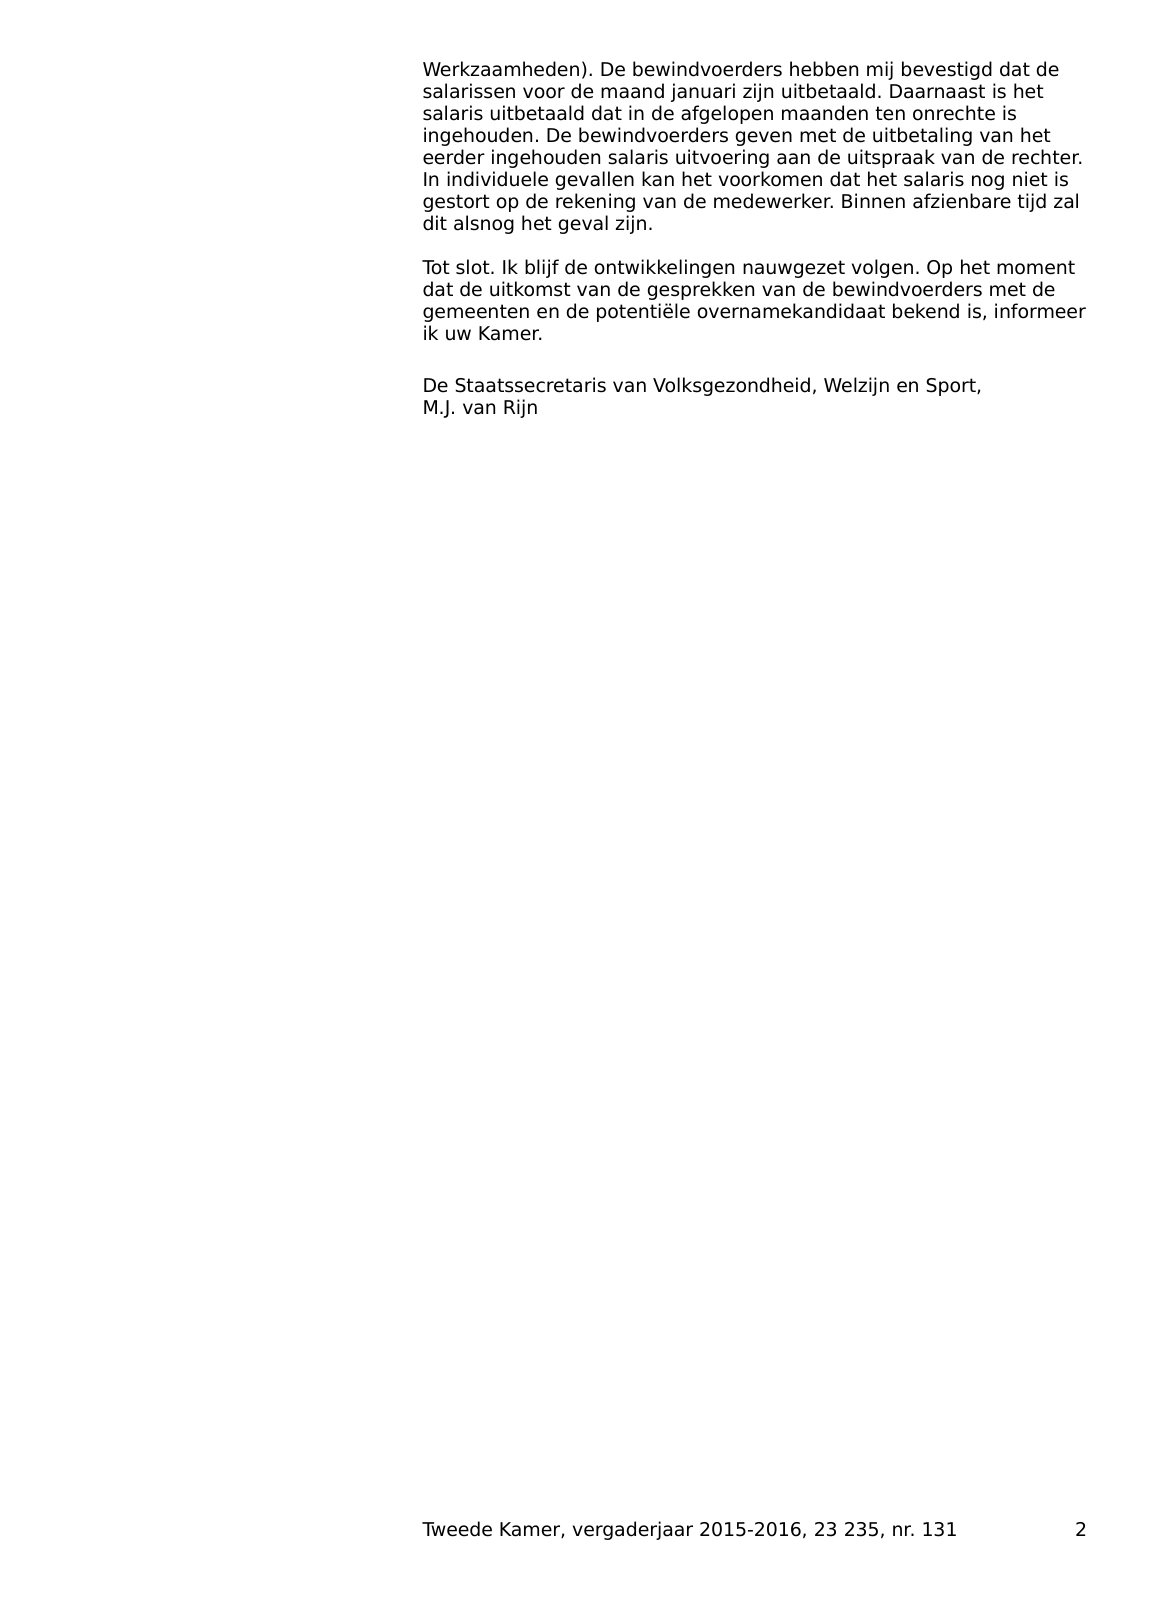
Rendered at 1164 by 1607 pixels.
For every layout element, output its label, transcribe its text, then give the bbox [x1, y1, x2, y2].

text Tot slot. Ik blijf de ontwikkelingen nauwgezet volgen. Op het moment dat de uitkomst van de gesprekken van de bewindvoerders met de gemeenten en de potentiële overnamekandidaat bekend is, informeer ik uw Kamer. [422, 257, 1087, 345]
text Werkzaamheden). De bewindvoerders hebben mij bevestigd dat de salarissen voor de maand januari zijn uitbetaald. Daarnaast is het salaris uitbetaald dat in de afgelopen maanden ten onrechte is ingehouden. De bewindvoerders geven met de uitbetaling van het eerder ingehouden salaris uitvoering aan de uitspraak van de rechter. In individuele gevallen kan het voorkomen dat het salaris nog niet is gestort op de rekening van de medewerker. Binnen afzienbare tijd zal dit alsnog het geval zijn. [422, 59, 1087, 235]
text De Staatssecretaris van Volksgezondheid, Welzijn en Sport, M.J. van Rijn [422, 375, 1087, 419]
